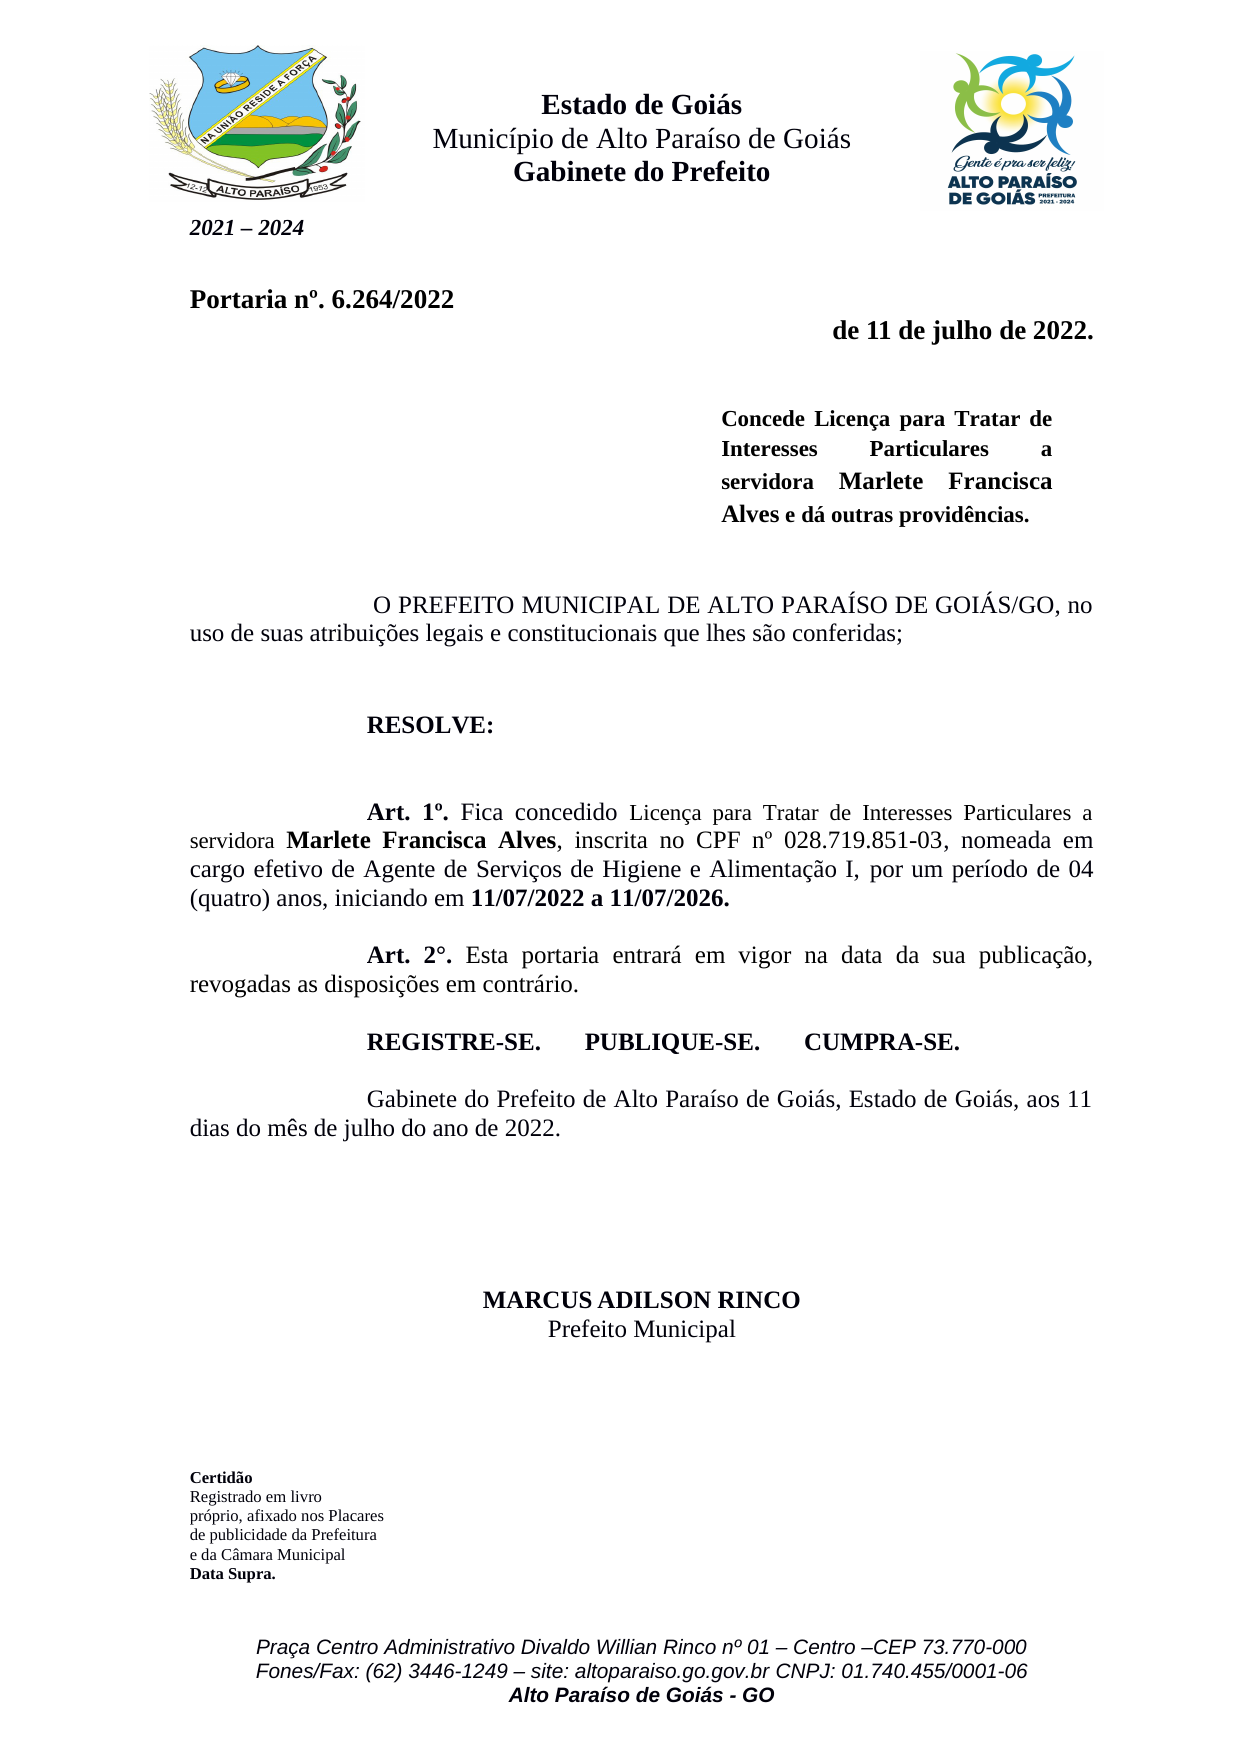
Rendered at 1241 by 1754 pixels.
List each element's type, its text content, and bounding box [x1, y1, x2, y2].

picture [920, 51, 1105, 211]
subtitle Prefeito Municipal [189, 1314, 1094, 1343]
picture [149, 45, 366, 202]
subtitle MARCUS aDILSON RINCO [189, 1286, 1094, 1314]
text próprio, afixado nos Placares [189, 1506, 1049, 1525]
text e da Câmara Municipal [189, 1544, 1049, 1563]
text Certidão [189, 1468, 1049, 1487]
text REGISTRE-SE. PUBLIQUE-SE. CUMPRA-SE. [189, 1027, 1094, 1056]
text Art. 2°. Esta portaria entrará em vigor na data da sua publicação, revogadas as disposições em contrário. [189, 941, 1094, 998]
text Gabinete do Prefeito de Alto Paraíso de Goiás, Estado de Goiás, aos 11 dias do mês de julho do ano de 2022. [189, 1084, 1094, 1142]
text Art. 1º. Fica concedido Licença para Tratar de Interesses Particulares a servidora Marlete Francisca Alves, inscrita no CPF nº 028.719.851-03, nomeada em cargo efetivo de Agente de Serviços de Higiene e Alimentação I, por um período de 04 (quatro) anos, iniciando em 11/07/2022 a 11/07/2026. [189, 797, 1094, 912]
text RESOLVE: [189, 711, 1094, 739]
text de publicidade da Prefeitura [189, 1525, 1049, 1544]
text O PREFEITO MUNICIPAL DE ALTO PARAÍSO DE GOIÁS/GO, no uso de suas atribuições legais e constitucionais que lhes são conferidas; [189, 590, 1094, 647]
text Registrado em livro [189, 1487, 1049, 1506]
text de 11 de julho de 2022. [721, 314, 1094, 345]
text Portaria nº. 6.264/2022 [189, 283, 1049, 314]
text Data Supra. [189, 1563, 1049, 1583]
text Concede Licença para Tratar de Interesses Particulares a servidora Marlete Francisca Alves e dá outras providências. [721, 405, 1052, 527]
